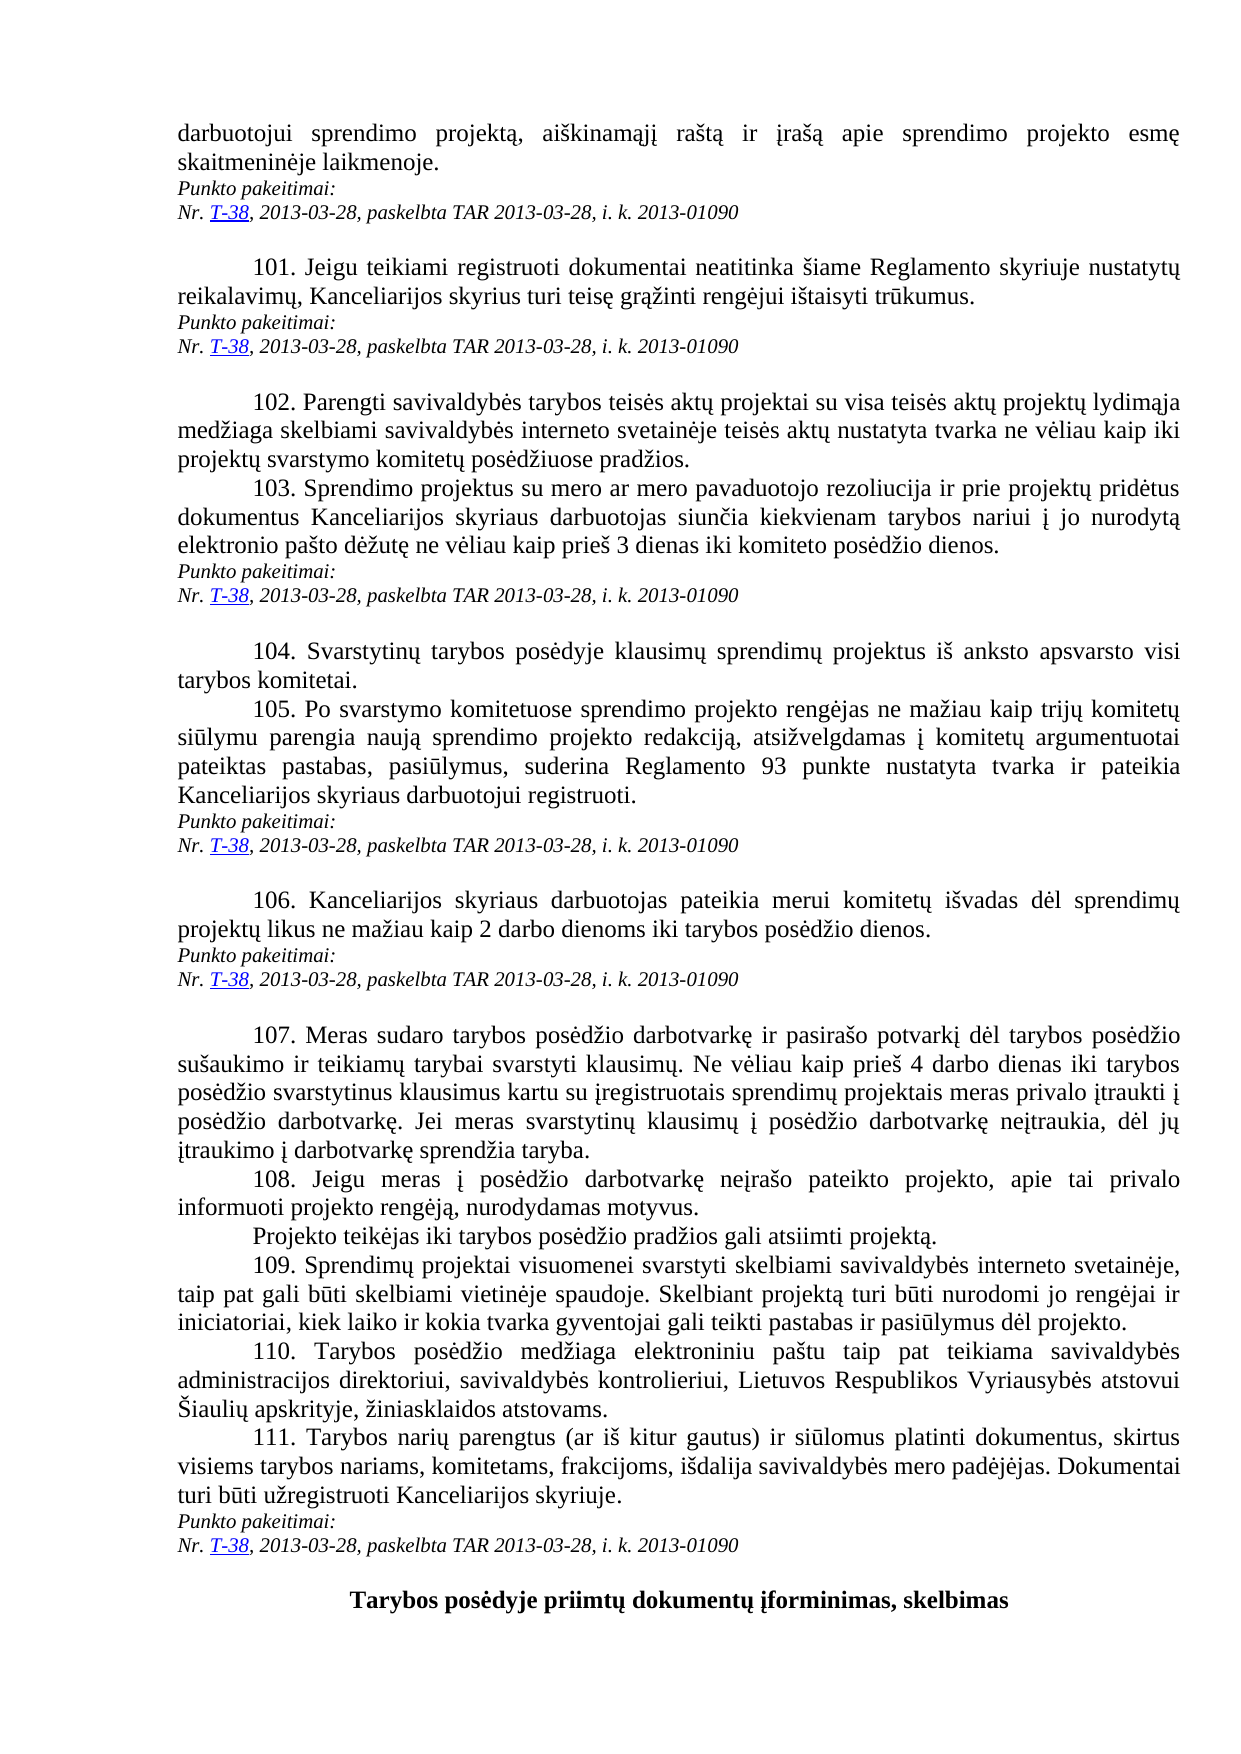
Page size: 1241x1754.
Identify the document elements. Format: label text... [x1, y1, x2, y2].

text Tarybos posėdyje priimtų dokumentų įforminimas, skelbimas [177, 1586, 1181, 1614]
text Punkto pakeitimai: [177, 310, 1181, 334]
text Nr. T-38, 2013-03-28, paskelbta TAR 2013-03-28, i. k. 2013-01090 [177, 200, 1181, 224]
text 106. Kanceliarijos skyriaus darbuotojas pateikia merui komitetų išvadas dėl sprendimų projektų likus ne mažiau kaip 2 darbo dienoms iki tarybos posėdžio dienos. [177, 886, 1181, 943]
text 103. Sprendimo projektus su mero ar mero pavaduotojo rezoliucija ir prie projektų pridėtus dokumentus Kanceliarijos skyriaus darbuotojas siunčia kiekvienam tarybos nariui į jo nurodytą elektronio pašto dėžutę ne vėliau kaip prieš 3 dienas iki komiteto posėdžio dienos. [177, 473, 1181, 559]
text 102. Parengti savivaldybės tarybos teisės aktų projektai su visa teisės aktų projektų lydimąja medžiaga skelbiami savivaldybės interneto svetainėje teisės aktų nustatyta tvarka ne vėliau kaip iki projektų svarstymo komitetų posėdžiuose pradžios. [177, 387, 1181, 473]
text darbuotojui sprendimo projektą, aiškinamąjį raštą ir įrašą apie sprendimo projekto esmę skaitmeninėje laikmenoje. [177, 118, 1181, 176]
text Nr. T-38, 2013-03-28, paskelbta TAR 2013-03-28, i. k. 2013-01090 [177, 833, 1181, 857]
text 105. Po svarstymo komitetuose sprendimo projekto rengėjas ne mažiau kaip trijų komitetų siūlymu parengia naują sprendimo projekto redakciją, atsižvelgdamas į komitetų argumentuotai pateiktas pastabas, pasiūlymus, suderina Reglamento 93 punkte nustatyta tvarka ir pateikia Kanceliarijos skyriaus darbuotojui registruoti. [177, 694, 1181, 809]
text Punkto pakeitimai: [177, 176, 1181, 200]
text Nr. T-38, 2013-03-28, paskelbta TAR 2013-03-28, i. k. 2013-01090 [177, 1533, 1181, 1557]
text Punkto pakeitimai: [177, 943, 1181, 967]
text 104. Svarstytinų tarybos posėdyje klausimų sprendimų projektus iš anksto apsvarsto visi tarybos komitetai. [177, 636, 1181, 694]
text 107. Meras sudaro tarybos posėdžio darbotvarkę ir pasirašo potvarkį dėl tarybos posėdžio sušaukimo ir teikiamų tarybai svarstyti klausimų. Ne vėliau kaip prieš 4 darbo dienas iki tarybos posėdžio svarstytinus klausimus kartu su įregistruotais sprendimų projektais meras privalo įtraukti į posėdžio darbotvarkę. Jei meras svarstytinų klausimų į posėdžio darbotvarkę neįtraukia, dėl jų įtraukimo į darbotvarkę sprendžia taryba. [177, 1020, 1181, 1164]
text Nr. T-38, 2013-03-28, paskelbta TAR 2013-03-28, i. k. 2013-01090 [177, 967, 1181, 991]
text Nr. T-38, 2013-03-28, paskelbta TAR 2013-03-28, i. k. 2013-01090 [177, 583, 1181, 607]
text Punkto pakeitimai: [177, 1509, 1181, 1533]
text 109. Sprendimų projektai visuomenei svarstyti skelbiami savivaldybės interneto svetainėje, taip pat gali būti skelbiami vietinėje spaudoje. Skelbiant projektą turi būti nurodomi jo rengėjai ir iniciatoriai, kiek laiko ir kokia tvarka gyventojai gali teikti pastabas ir pasiūlymus dėl projekto. [177, 1250, 1181, 1336]
text Projekto teikėjas iki tarybos posėdžio pradžios gali atsiimti projektą. [177, 1221, 1181, 1250]
text Punkto pakeitimai: [177, 559, 1181, 583]
text 110. Tarybos posėdžio medžiaga elektroniniu paštu taip pat teikiama savivaldybės administracijos direktoriui, savivaldybės kontrolieriui, Lietuvos Respublikos Vyriausybės atstovui Šiaulių apskrityje, žiniasklaidos atstovams. [177, 1336, 1181, 1422]
text Punkto pakeitimai: [177, 809, 1181, 833]
text 111. Tarybos narių parengtus (ar iš kitur gautus) ir siūlomus platinti dokumentus, skirtus visiems tarybos nariams, komitetams, frakcijoms, išdalija savivaldybės mero padėjėjas. Dokumentai turi būti užregistruoti Kanceliarijos skyriuje. [177, 1422, 1181, 1509]
text Nr. T-38, 2013-03-28, paskelbta TAR 2013-03-28, i. k. 2013-01090 [177, 334, 1181, 358]
text 108. Jeigu meras į posėdžio darbotvarkę neįrašo pateikto projekto, apie tai privalo informuoti projekto rengėją, nurodydamas motyvus. [177, 1164, 1181, 1221]
text 101. Jeigu teikiami registruoti dokumentai neatitinka šiame Reglamento skyriuje nustatytų reikalavimų, Kanceliarijos skyrius turi teisę grąžinti rengėjui ištaisyti trūkumus. [177, 252, 1181, 310]
